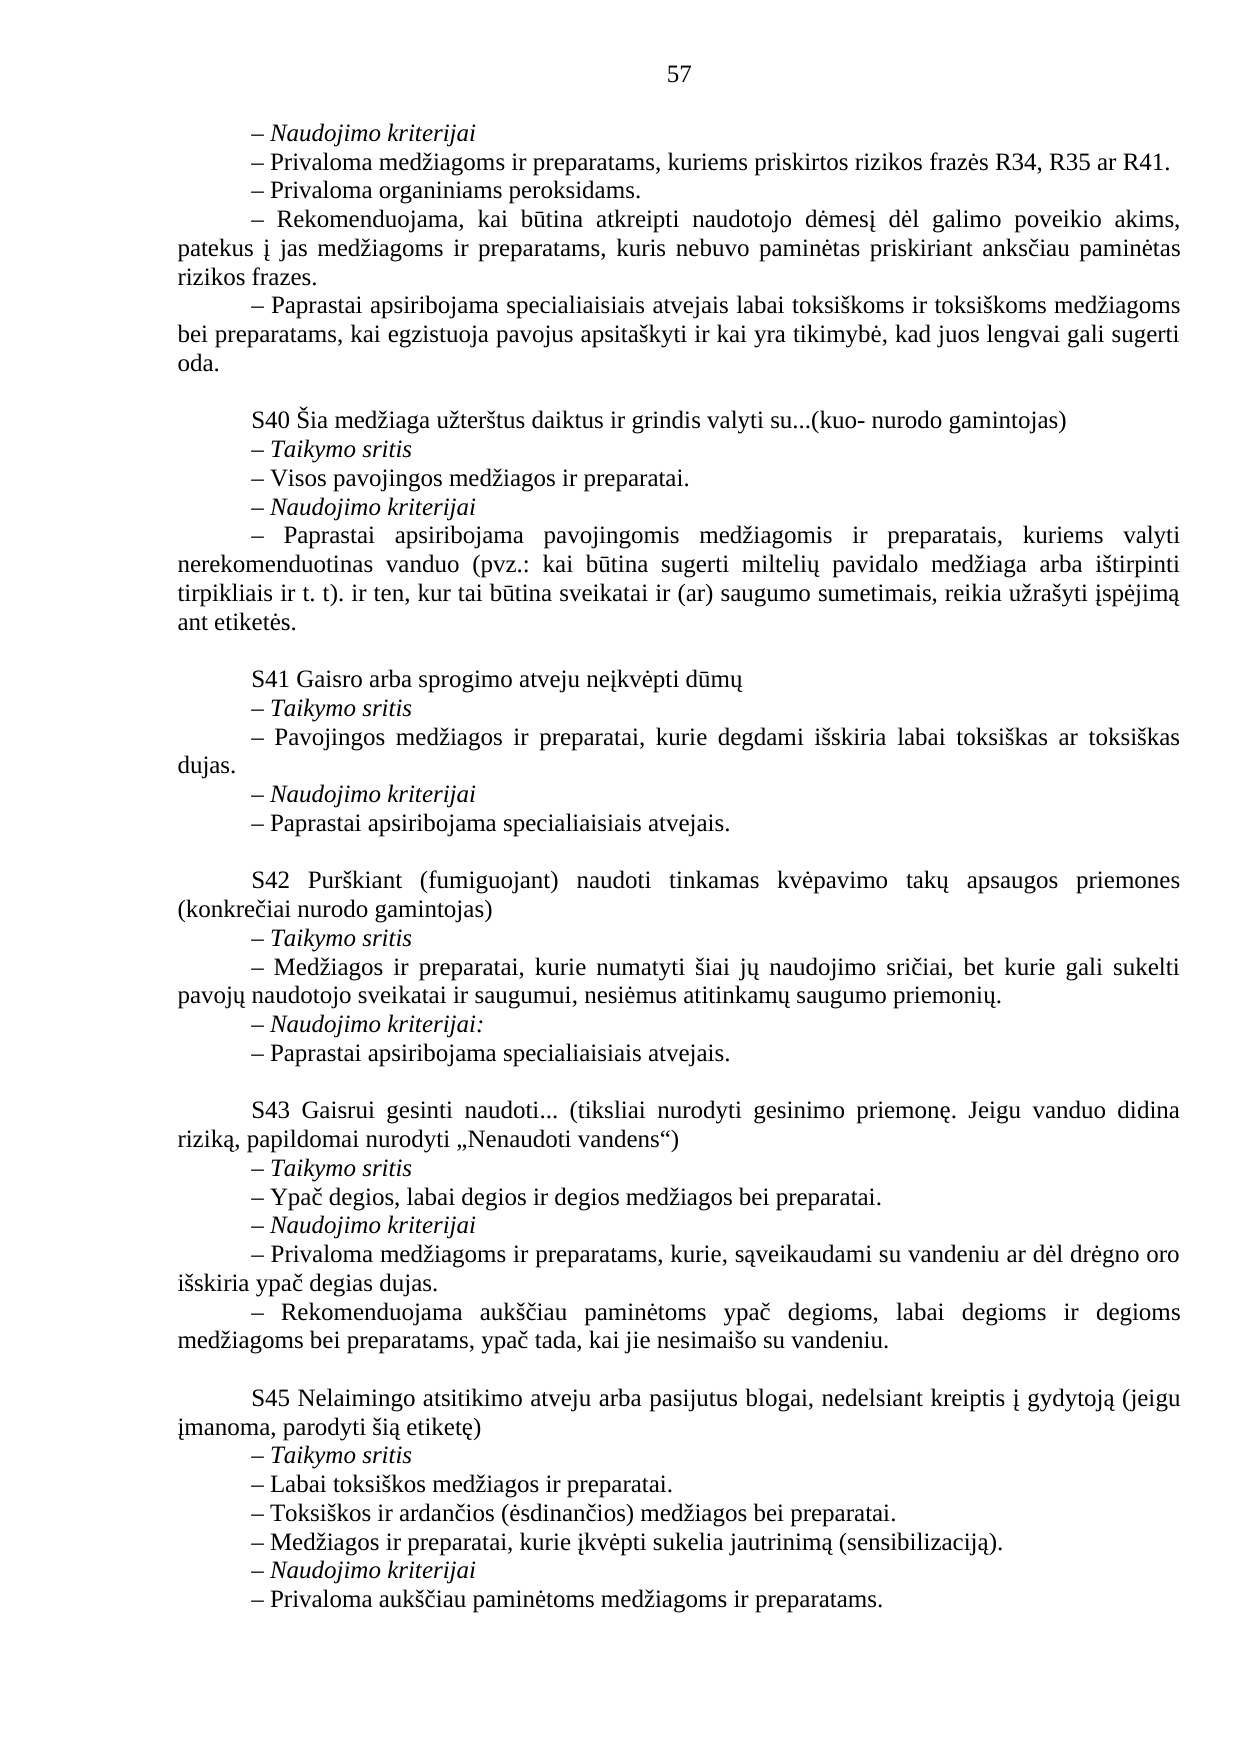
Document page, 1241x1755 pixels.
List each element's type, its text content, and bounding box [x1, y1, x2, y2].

text – Naudojimo kriterijai [177, 779, 1181, 808]
text – Naudojimo kriterijai: [177, 1009, 1181, 1038]
text S40 Šia medžiaga užterštus daiktus ir grindis valyti su...(kuo- nurodo gamintojas) [177, 406, 1181, 434]
text – Naudojimo kriterijai [177, 1211, 1181, 1239]
text – Privaloma medžiagoms ir preparatams, kuriems priskirtos rizikos frazės R34, R35 ar R41. [177, 147, 1181, 176]
text – Visos pavojingos medžiagos ir preparatai. [177, 463, 1181, 492]
text – Rekomenduojama aukščiau paminėtoms ypač degioms, labai degioms ir degioms medžiagoms bei preparatams, ypač tada, kai jie nesimaišo su vandeniu. [177, 1297, 1181, 1354]
text – Rekomenduojama, kai būtina atkreipti naudotojo dėmesį dėl galimo poveikio akims, patekus į jas medžiagoms ir preparatams, kuris nebuvo paminėtas priskiriant anksčiau paminėtas rizikos frazes. [177, 204, 1181, 291]
text – Privaloma aukščiau paminėtoms medžiagoms ir preparatams. [177, 1584, 1181, 1613]
text – Privaloma organiniams peroksidams. [177, 176, 1181, 204]
text – Ypač degios, labai degios ir degios medžiagos bei preparatai. [177, 1182, 1181, 1211]
text – Labai toksiškos medžiagos ir preparatai. [177, 1469, 1181, 1498]
text – Naudojimo kriterijai [177, 492, 1181, 521]
text – Pavojingos medžiagos ir preparatai, kurie degdami išskiria labai toksiškas ar toksiškas dujas. [177, 722, 1181, 779]
text – Paprastai apsiribojama specialiaisiais atvejais. [177, 808, 1181, 837]
text – Taikymo sritis [177, 1441, 1181, 1469]
text – Naudojimo kriterijai [177, 118, 1181, 147]
text – Taikymo sritis [177, 923, 1181, 952]
text – Taikymo sritis [177, 1153, 1181, 1182]
text – Naudojimo kriterijai [177, 1556, 1181, 1584]
text – Paprastai apsiribojama specialiaisiais atvejais. [177, 1038, 1181, 1067]
text – Medžiagos ir preparatai, kurie įkvėpti sukelia jautrinimą (sensibilizaciją). [177, 1527, 1181, 1556]
text S43 Gaisrui gesinti naudoti... (tiksliai nurodyti gesinimo priemonę. Jeigu vanduo didina riziką, papildomai nurodyti „Nenaudoti vandens“) [177, 1096, 1181, 1153]
text – Privaloma medžiagoms ir preparatams, kurie, sąveikaudami su vandeniu ar dėl drėgno oro išskiria ypač degias dujas. [177, 1239, 1181, 1297]
text – Taikymo sritis [177, 693, 1181, 722]
text – Taikymo sritis [177, 434, 1181, 463]
text S41 Gaisro arba sprogimo atveju neįkvėpti dūmų [177, 664, 1181, 693]
text – Medžiagos ir preparatai, kurie numatyti šiai jų naudojimo sričiai, bet kurie gali sukelti pavojų naudotojo sveikatai ir saugumui, nesiėmus atitinkamų saugumo priemonių. [177, 952, 1181, 1009]
text – Toksiškos ir ardančios (ėsdinančios) medžiagos bei preparatai. [177, 1498, 1181, 1527]
text S42 Purškiant (fumiguojant) naudoti tinkamas kvėpavimo takų apsaugos priemones (konkrečiai nurodo gamintojas) [177, 866, 1181, 923]
text – Paprastai apsiribojama pavojingomis medžiagomis ir preparatais, kuriems valyti nerekomenduotinas vanduo (pvz.: kai būtina sugerti miltelių pavidalo medžiaga arba ištirpinti tirpikliais ir t. t). ir ten, kur tai būtina sveikatai ir (ar) saugumo sumetimais, reikia užrašyti įspėjimą ant etiketės. [177, 521, 1181, 636]
text S45 Nelaimingo atsitikimo atveju arba pasijutus blogai, nedelsiant kreiptis į gydytoją (jeigu įmanoma, parodyti šią etiketę) [177, 1383, 1181, 1441]
text – Paprastai apsiribojama specialiaisiais atvejais labai toksiškoms ir toksiškoms medžiagoms bei preparatams, kai egzistuoja pavojus apsitaškyti ir kai yra tikimybė, kad juos lengvai gali sugerti oda. [177, 291, 1181, 377]
